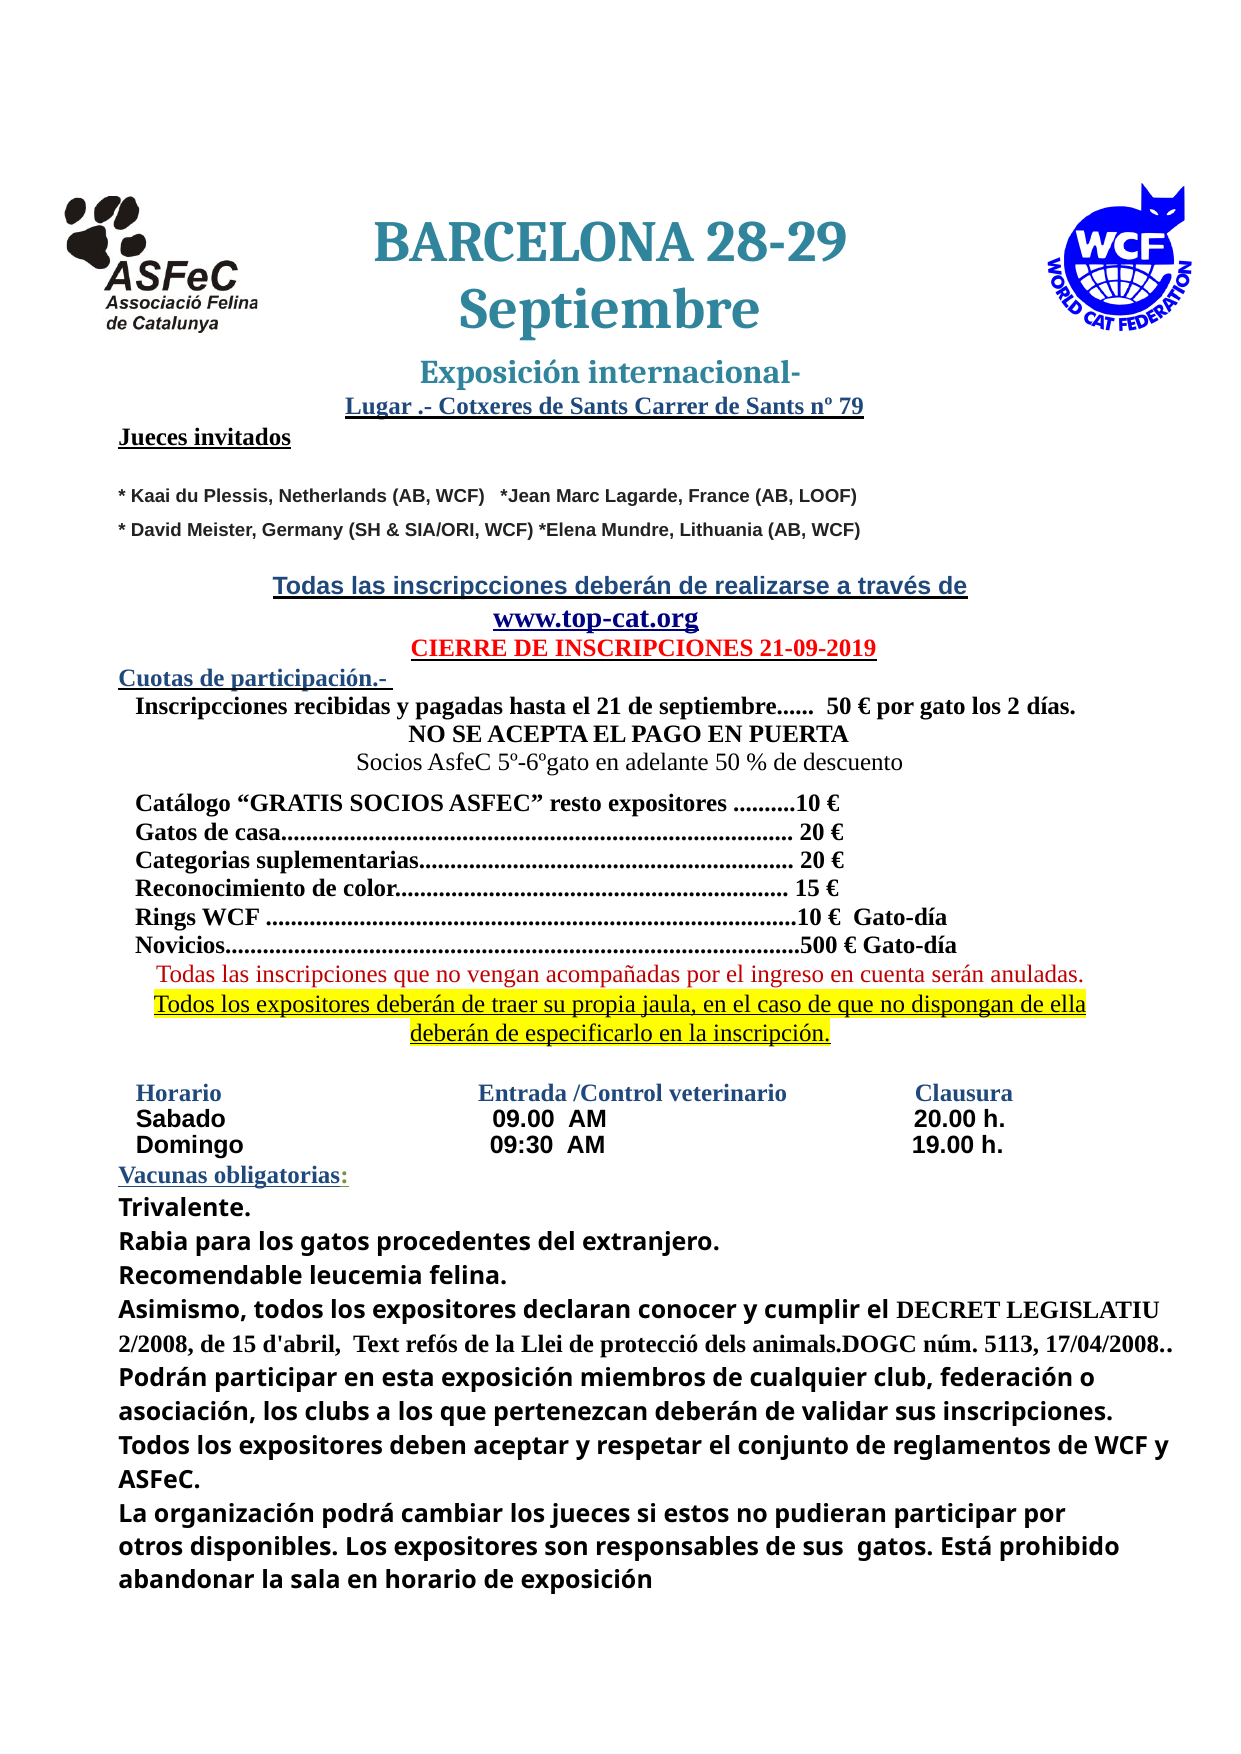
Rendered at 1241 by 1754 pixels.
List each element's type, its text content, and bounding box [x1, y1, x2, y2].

text Asimismo, todos los expositores declaran conocer y cumplir el DECRET LEGISLATIU 2/2008, de 15 d'abril, Text refós de la Llei de protecció dels animals.DOGC núm. 5113, 17/04/2008.. [118, 1292, 1211, 1360]
subtitle Lugar .- Cotxeres de Sants Carrer de Sants nº 79 [313, 392, 896, 420]
subtitle Gatos de casa.................................................................................. 20 € [135, 817, 1122, 846]
picture [64, 196, 258, 333]
table_cell 09:30 AM [345, 1135, 851, 1161]
text Trivalente. [118, 1189, 1211, 1223]
text Socios AsfeC 5º-6ºgato en adelante 50 % de descuento [118, 748, 1122, 776]
subtitle Novicios............................................................................................500 € Gato-día [135, 931, 1122, 959]
text Podrán participar en esta exposición miembros de cualquier club, federación o asociación, los clubs a los que pertenezcan deberán de validar sus inscripciones. [118, 1360, 1211, 1428]
subtitle Catálogo “GRATIS SOCIOS ASFEC” resto expositores ..........10 € [135, 789, 1122, 817]
text www.top-cat.org [493, 601, 1122, 634]
table_cell 20.00 h. [851, 1109, 1029, 1134]
subtitle Jueces invitados [118, 422, 302, 451]
subtitle Rings WCF .....................................................................................10 € Gato-día [135, 902, 1122, 931]
text Vacunas obligatorias: [118, 1161, 1211, 1189]
text La organización podrá cambiar los jueces si estos no pudieran participar por otros disponibles. Los expositores son responsables de sus gatos. Está prohibido abandonar la sala en horario de exposición [118, 1496, 1122, 1595]
text Todos los expositores deben aceptar y respetar el conjunto de reglamentos de WCF y ASFeC. [118, 1428, 1211, 1496]
text Recomendable leucemia felina. [118, 1257, 1211, 1292]
picture [1047, 183, 1192, 331]
text BARCELONA 28-29 Septiembre [313, 208, 908, 343]
text Exposición internacional- [313, 353, 908, 392]
text * David Meister, Germany (SH & SIA/ORI, WCF) *Elena Mundre, Lithuania (AB, WCF) [118, 519, 1122, 541]
subtitle Inscripcciones recibidas y pagadas hasta el 21 de septiembre...... 50 € por gato los 2 días. [135, 691, 1122, 720]
text Rabia para los gatos procedentes del extranjero. [118, 1223, 1211, 1257]
text Todas las inscripciones que no vengan acompañadas por el ingreso en cuenta serán anuladas. [118, 959, 1122, 988]
table_header Clausura [851, 1081, 1029, 1109]
text Todas las inscripcciones deberán de realizarse a través de [118, 570, 1122, 601]
subtitle Reconocimiento de color............................................................... 15 € [135, 874, 1122, 902]
subtitle Categorias suplementarias............................................................ 20 € [135, 846, 1122, 874]
table_header Horario [119, 1081, 345, 1109]
subtitle NO SE ACEPTA EL PAGO EN PUERTA [135, 720, 1122, 748]
table_cell 19.00 h. [851, 1135, 1029, 1161]
table_cell Domingo [119, 1135, 345, 1161]
text * Kaai du Plessis, Netherlands (AB, WCF) *Jean Marc Lagarde, France (AB, LOOF) [118, 485, 1122, 507]
table_header Entrada /Control veterinario [345, 1081, 851, 1109]
subtitle CIERRE DE INSCRIPCIONES 21-09-2019 [410, 634, 1122, 663]
text Todos los expositores deberán de traer su propia jaula, en el caso de que no dispongan de ella deberán de especificarlo en la inscripción. [118, 989, 1122, 1046]
table_cell Sabado [119, 1109, 345, 1134]
table_cell 09.00 AM [345, 1109, 851, 1134]
text Cuotas de participación.- [118, 663, 1022, 691]
